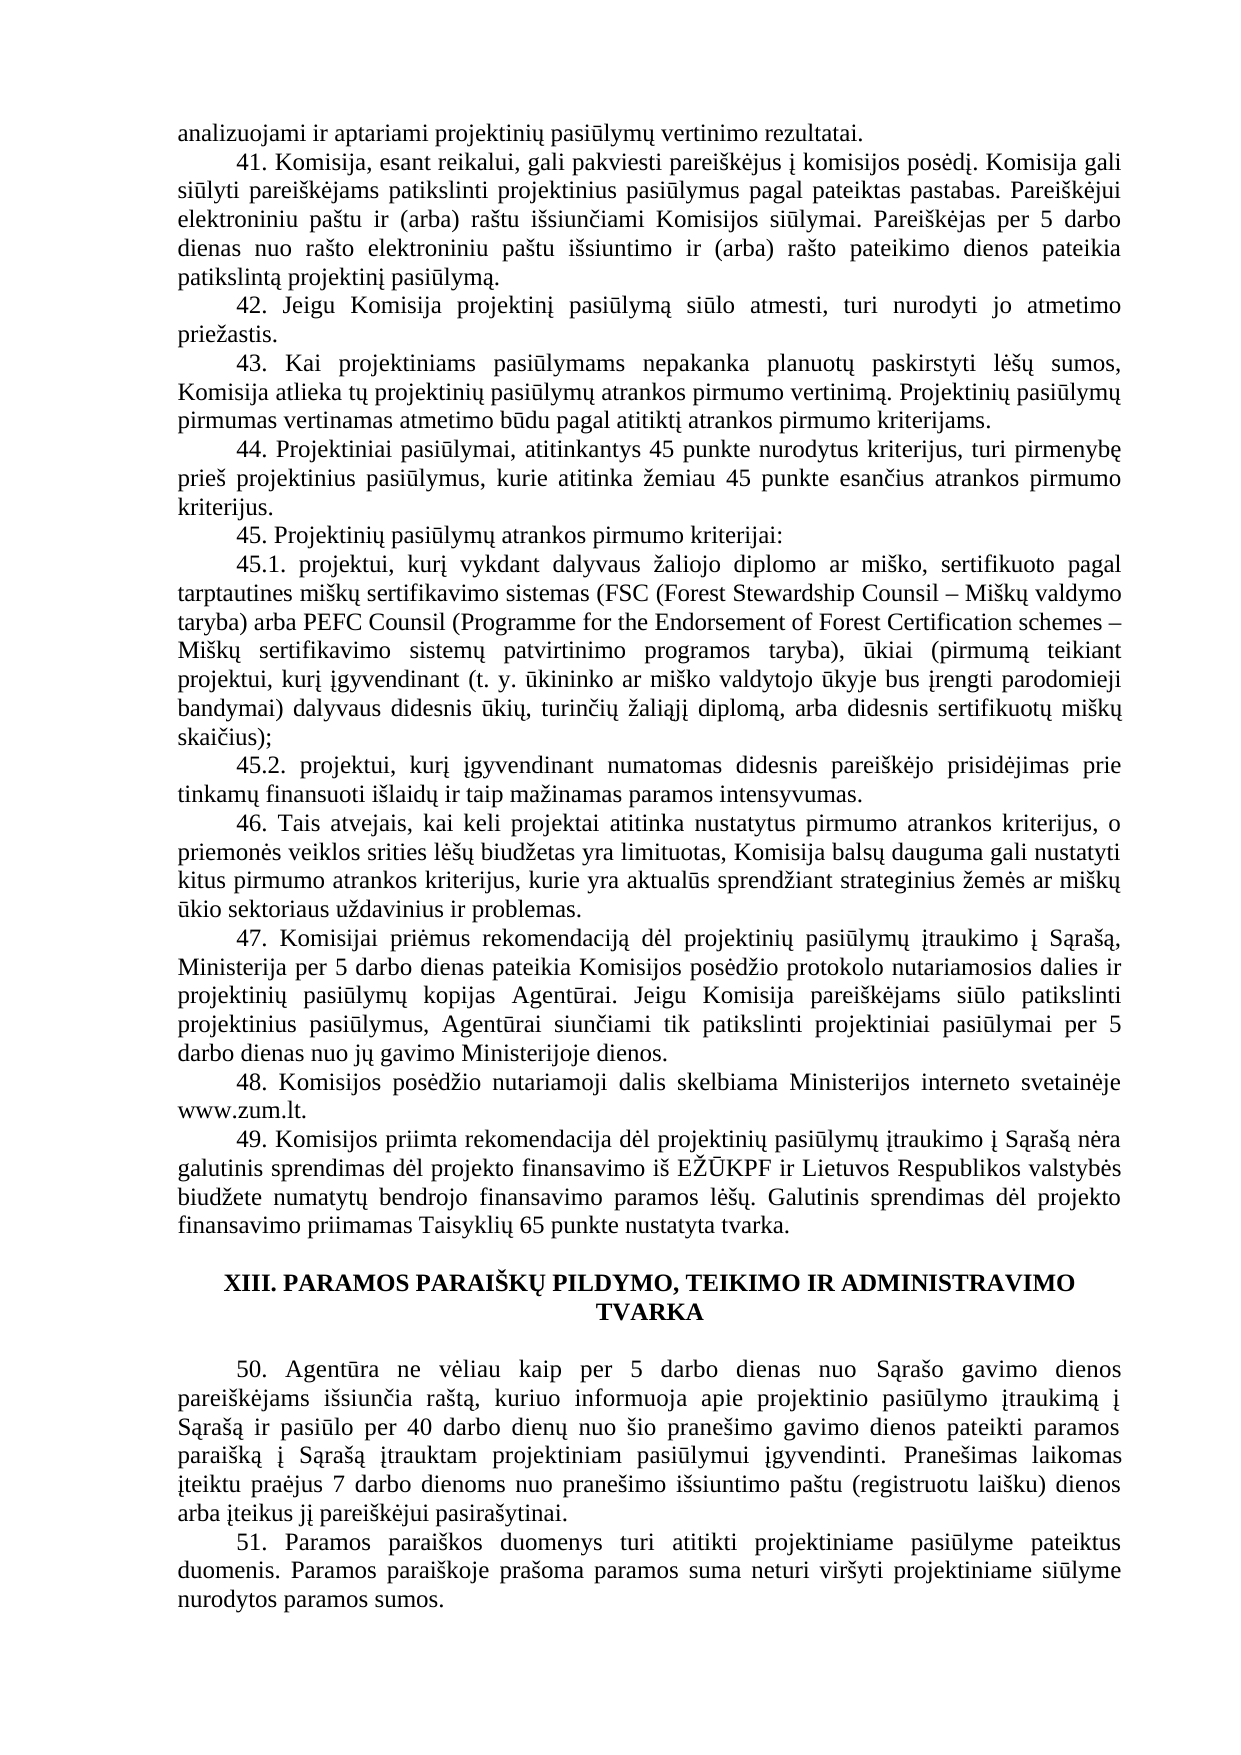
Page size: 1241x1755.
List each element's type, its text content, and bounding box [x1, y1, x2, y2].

text 50. Agentūra ne vėliau kaip per 5 darbo dienas nuo Sąrašo gavimo dienos pareiškėjams išsiunčia raštą, kuriuo informuoja apie projektinio pasiūlymo įtraukimą į Sąrašą ir pasiūlo per 40 darbo dienų nuo šio pranešimo gavimo dienos pateikti paramos paraišką į Sąrašą įtrauktam projektiniam pasiūlymui įgyvendinti. Pranešimas laikomas įteiktu praėjus 7 darbo dienoms nuo pranešimo išsiuntimo paštu (registruotu laišku) dienos arba įteikus jį pareiškėjui pasirašytinai. [177, 1354, 1122, 1527]
text 45. Projektinių pasiūlymų atrankos pirmumo kriterijai: [177, 521, 1122, 549]
text XIII. PARAMOS PARAIŠKŲ PILDYMO, TEIKIMO IR ADMINISTRAVIMO TVARKA [177, 1268, 1122, 1326]
text 45.2. projektui, kurį įgyvendinant numatomas didesnis pareiškėjo prisidėjimas prie tinkamų finansuoti išlaidų ir taip mažinamas paramos intensyvumas. [177, 751, 1122, 808]
text 43. Kai projektiniams pasiūlymams nepakanka planuotų paskirstyti lėšų sumos, Komisija atlieka tų projektinių pasiūlymų atrankos pirmumo vertinimą. Projektinių pasiūlymų pirmumas vertinamas atmetimo būdu pagal atitiktį atrankos pirmumo kriterijams. [177, 348, 1122, 434]
text 44. Projektiniai pasiūlymai, atitinkantys 45 punkte nurodytus kriterijus, turi pirmenybę prieš projektinius pasiūlymus, kurie atitinka žemiau 45 punkte esančius atrankos pirmumo kriterijus. [177, 434, 1122, 521]
text 46. Tais atvejais, kai keli projektai atitinka nustatytus pirmumo atrankos kriterijus, o priemonės veiklos srities lėšų biudžetas yra limituotas, Komisija balsų dauguma gali nustatyti kitus pirmumo atrankos kriterijus, kurie yra aktualūs sprendžiant strateginius žemės ar miškų ūkio sektoriaus uždavinius ir problemas. [177, 808, 1122, 923]
text 42. Jeigu Komisija projektinį pasiūlymą siūlo atmesti, turi nurodyti jo atmetimo priežastis. [177, 291, 1122, 348]
text 47. Komisijai priėmus rekomendaciją dėl projektinių pasiūlymų įtraukimo į Sąrašą, Ministerija per 5 darbo dienas pateikia Komisijos posėdžio protokolo nutariamosios dalies ir projektinių pasiūlymų kopijas Agentūrai. Jeigu Komisija pareiškėjams siūlo patikslinti projektinius pasiūlymus, Agentūrai siunčiami tik patikslinti projektiniai pasiūlymai per 5 darbo dienas nuo jų gavimo Ministerijoje dienos. [177, 923, 1122, 1067]
text 51. Paramos paraiškos duomenys turi atitikti projektiniame pasiūlyme pateiktus duomenis. Paramos paraiškoje prašoma paramos suma neturi viršyti projektiniame siūlyme nurodytos paramos sumos. [177, 1527, 1122, 1613]
text 49. Komisijos priimta rekomendacija dėl projektinių pasiūlymų įtraukimo į Sąrašą nėra galutinis sprendimas dėl projekto finansavimo iš EŽŪKPF ir Lietuvos Respublikos valstybės biudžete numatytų bendrojo finansavimo paramos lėšų. Galutinis sprendimas dėl projekto finansavimo priimamas Taisyklių 65 punkte nustatyta tvarka. [177, 1124, 1122, 1239]
text analizuojami ir aptariami projektinių pasiūlymų vertinimo rezultatai. [177, 118, 1122, 147]
text 48. Komisijos posėdžio nutariamoji dalis skelbiama Ministerijos interneto svetainėje www.zum.lt. [177, 1067, 1122, 1124]
text 41. Komisija, esant reikalui, gali pakviesti pareiškėjus į komisijos posėdį. Komisija gali siūlyti pareiškėjams patikslinti projektinius pasiūlymus pagal pateiktas pastabas. Pareiškėjui elektroniniu paštu ir (arba) raštu išsiunčiami Komisijos siūlymai. Pareiškėjas per 5 darbo dienas nuo rašto elektroniniu paštu išsiuntimo ir (arba) rašto pateikimo dienos pateikia patikslintą projektinį pasiūlymą. [177, 147, 1122, 291]
text 45.1. projektui, kurį vykdant dalyvaus žaliojo diplomo ar miško, sertifikuoto pagal tarptautines miškų sertifikavimo sistemas (FSC (Forest Stewardship Counsil – Miškų valdymo taryba) arba PEFC Counsil (Programme for the Endorsement of Forest Certification schemes – Miškų sertifikavimo sistemų patvirtinimo programos taryba), ūkiai (pirmumą teikiant projektui, kurį įgyvendinant (t. y. ūkininko ar miško valdytojo ūkyje bus įrengti parodomieji bandymai) dalyvaus didesnis ūkių, turinčių žaliąjį diplomą, arba didesnis sertifikuotų miškų skaičius); [177, 549, 1122, 751]
